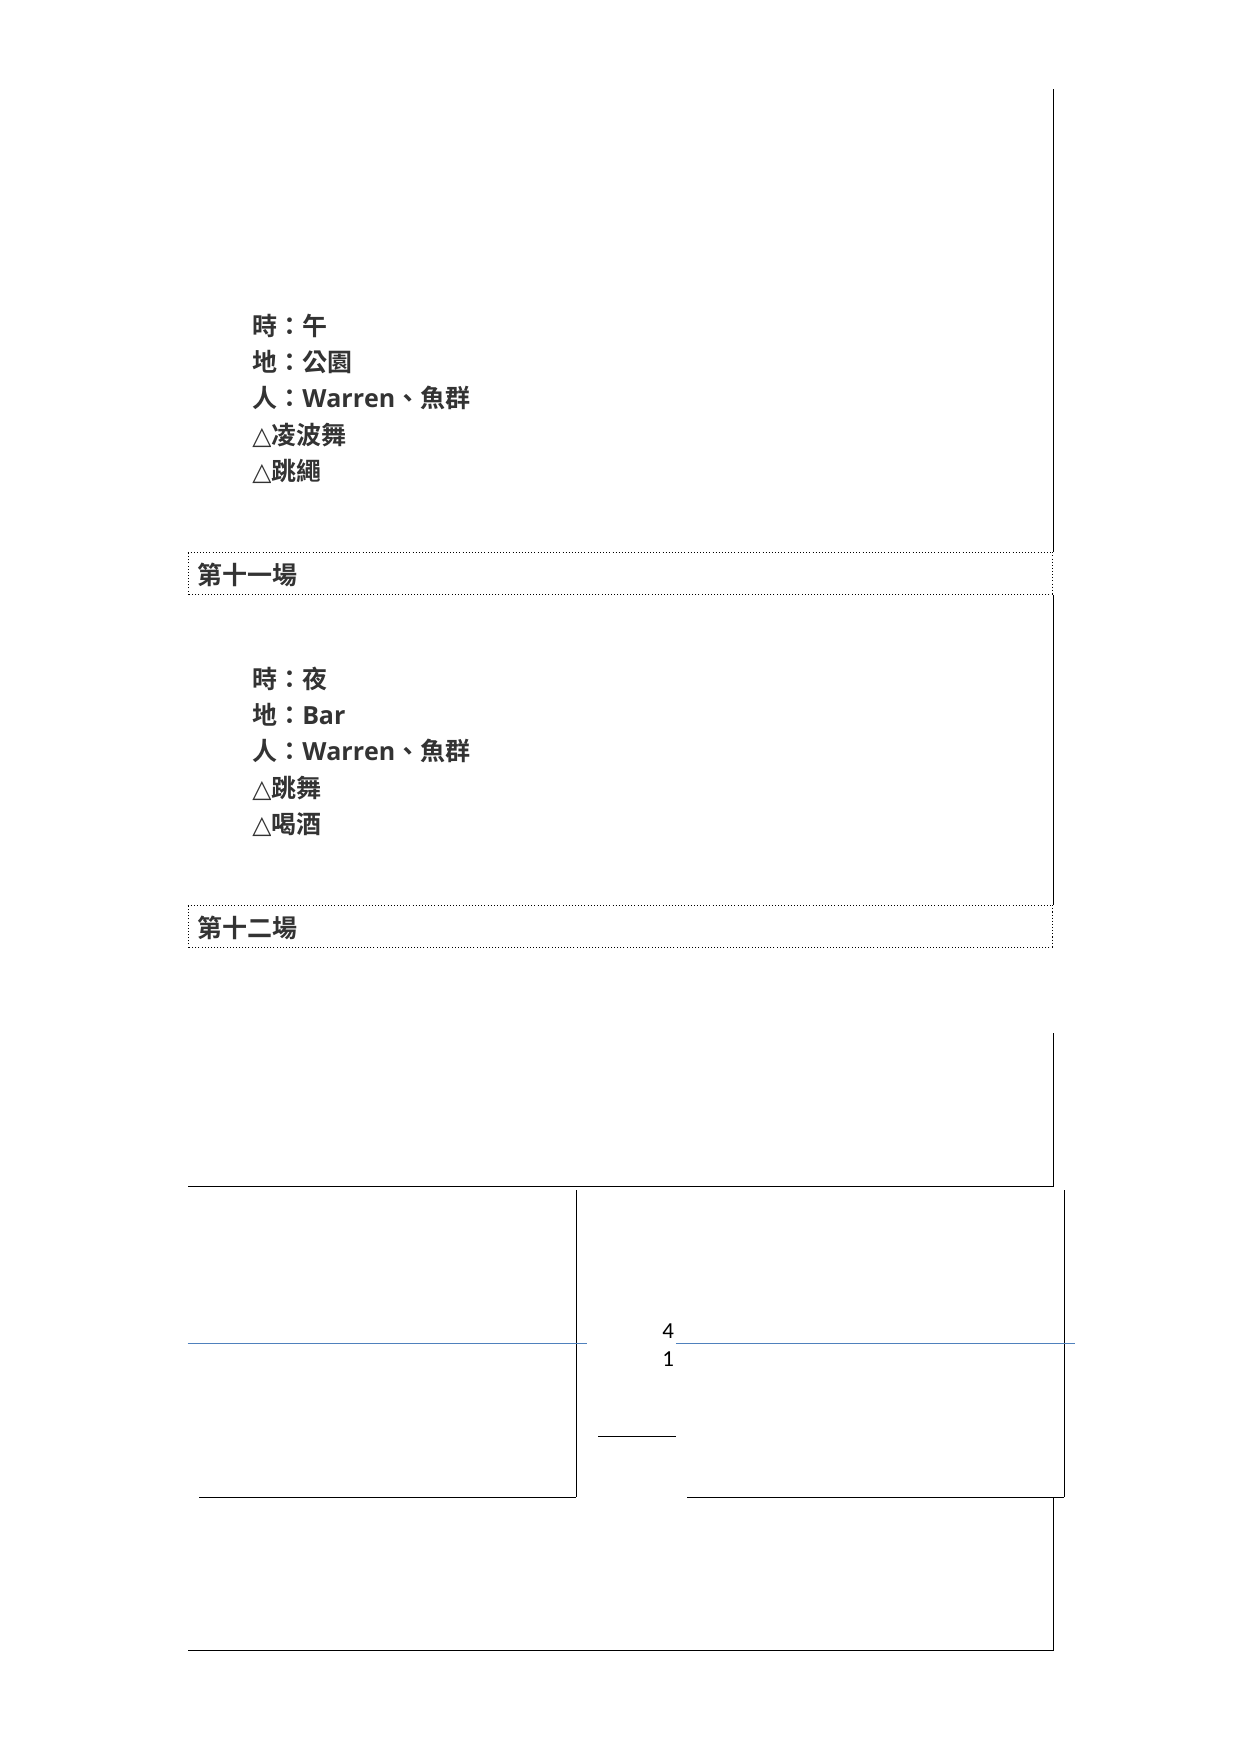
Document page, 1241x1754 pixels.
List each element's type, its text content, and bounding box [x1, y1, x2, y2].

text △跳繩 [187, 451, 1053, 552]
text 地：公園 [187, 343, 1053, 379]
text 人：Warren、魚群 [187, 732, 1053, 768]
text 第十二場 [187, 905, 1053, 948]
text △喝酒 [187, 804, 1053, 905]
text 人：Warren、魚群 [187, 379, 1053, 415]
text △跳舞 [187, 768, 1053, 804]
text 第十一場 [187, 552, 1053, 595]
text 地：Bar [187, 696, 1053, 732]
text △凌波舞 [187, 415, 1053, 451]
text 時：夜 [187, 595, 1053, 696]
text 時：午 [187, 242, 1053, 343]
